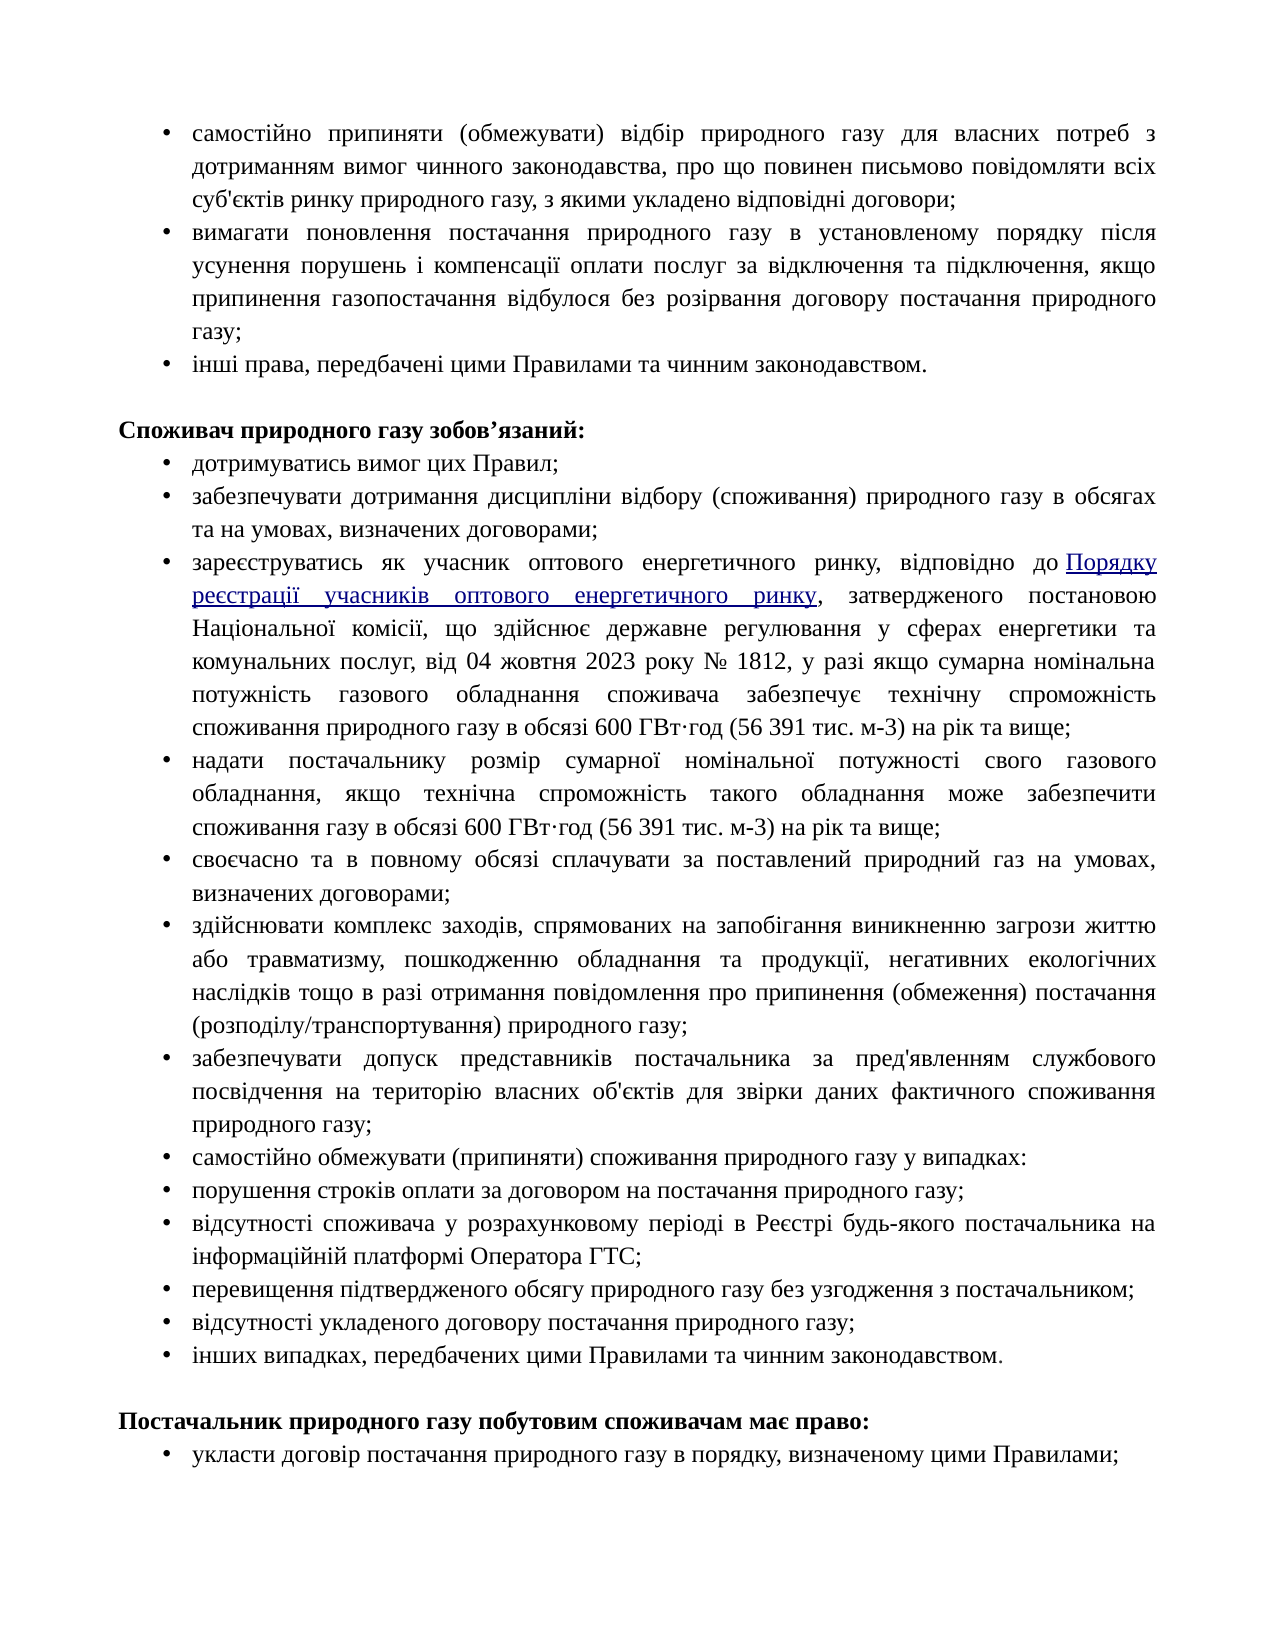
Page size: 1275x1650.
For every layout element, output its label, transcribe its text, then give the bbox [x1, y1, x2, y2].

list здійснювати комплекс заходів, спрямованих на запобігання виникненню загрози життю або травматизму, пошкодженню обладнання та продукції, негативних екологічних наслідків тощо в разі отримання повідомлення про припинення (обмеження) постачання (розподілу/транспортування) природного газу; [162, 911, 1157, 1038]
list надати постачальнику розмір сумарної номінальної потужності свого газового обладнання, якщо технічна спроможність такого обладнання може забезпечити споживання газу в обсязі 600 ГВт·год (56 391 тис. м-3) на рік та вище; [162, 746, 1157, 840]
list інші права, передбачені цими Правилами та чинним законодавством. [162, 349, 1157, 378]
list порушення строків оплати за договором на постачання природного газу; [162, 1175, 1157, 1203]
list своєчасно та в повному обсязі сплачувати за поставлений природний газ на умовах, визначених договорами; [162, 844, 1157, 906]
list інших випадках, передбачених цими Правилами та чинним законодавством. [162, 1340, 1157, 1369]
list відсутності укладеного договору постачання природного газу; [162, 1307, 1157, 1336]
list вимагати поновлення постачання природного газу в установленому порядку після усунення порушень і компенсації оплати послуг за відключення та підключення, якщо припинення газопостачання відбулося без розірвання договору постачання природного газу; [162, 217, 1157, 345]
list самостійно обмежувати (припиняти) споживання природного газу у випадках: [162, 1142, 1157, 1171]
list зареєструватись як учасник оптового енергетичного ринку, відповідно до Порядку реєстрації учасників оптового енергетичного ринку, затвердженого постановою Національної комісії, що здійснює державне регулювання у сферах енергетики та комунальних послуг, від 04 жовтня 2023 року № 1812, у разі якщо сумарна номінальна потужність газового обладнання споживача забезпечує технічну спроможність споживання природного газу в обсязі 600 ГВт·год (56 391 тис. м-3) на рік та вище; [162, 547, 1157, 741]
list відсутності споживача у розрахунковому періоді в Реєстрі будь-якого постачальника на інформаційній платформі Оператора ГТС; [162, 1208, 1157, 1269]
list укласти договір постачання природного газу в порядку, визначеному цими Правилами; [162, 1439, 1157, 1468]
text Постачальник природного газу побутовим споживачам має право: [118, 1406, 1157, 1435]
list дотримуватись вимог цих Правил; [162, 448, 1157, 477]
text Споживач природного газу зобов’язаний: [118, 415, 1157, 444]
list самостійно припиняти (обмежувати) відбір природного газу для власних потреб з дотриманням вимог чинного законодавства, про що повинен письмово повідомляти всіх суб'єктів ринку природного газу, з якими укладено відповідні договори; [162, 118, 1157, 213]
list забезпечувати допуск представників постачальника за пред'явленням службового посвідчення на територію власних об'єктів для звірки даних фактичного споживання природного газу; [162, 1043, 1157, 1137]
list перевищення підтвердженого обсягу природного газу без узгодження з постачальником; [162, 1274, 1157, 1303]
list забезпечувати дотримання дисципліни відбору (споживання) природного газу в обсягах та на умовах, визначених договорами; [162, 481, 1157, 543]
